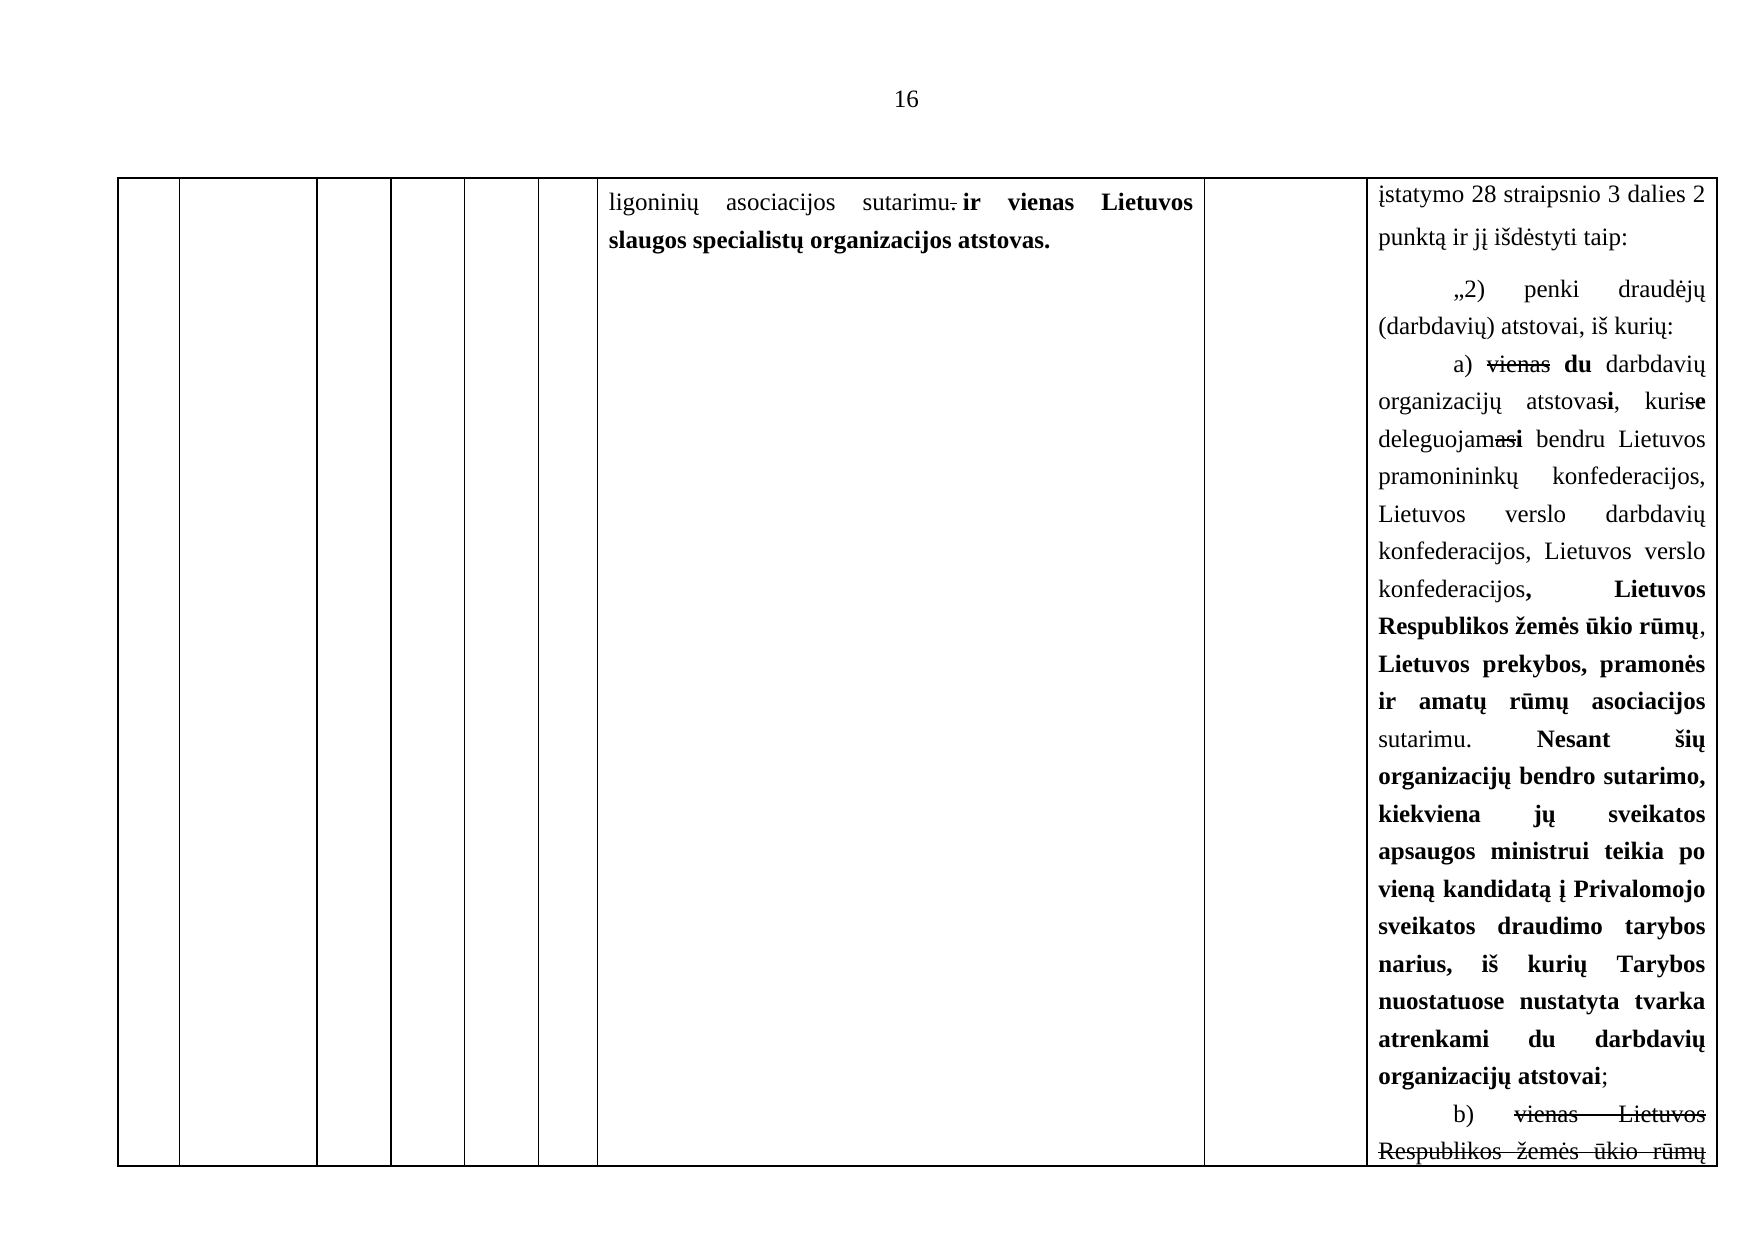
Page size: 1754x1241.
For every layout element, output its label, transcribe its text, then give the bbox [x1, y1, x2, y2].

table_cell [318, 179, 390, 1165]
table_cell [392, 179, 464, 1165]
table_cell ligoninių asociacijos sutarimu. ir vienas Lietuvos slaugos specialistų organizacijos atstovas. [598, 179, 1204, 1165]
table_cell [1205, 179, 1366, 1165]
table_cell [539, 179, 597, 1165]
table_cell [465, 179, 538, 1165]
table_cell [119, 179, 179, 1165]
table_cell [180, 179, 316, 1165]
table_cell įstatymo 28 straipsnio 3 dalies 2 punktą ir jį išdėstyti taip: „2) penki draudėjų (darbdavių) atstovai, iš kurių: a) vienas du darbdavių organizacijų atstovasi, kurise deleguojamasi bendru Lietuvos pramonininkų konfederacijos, Lietuvos verslo darbdavių konfederacijos, Lietuvos verslo konfederacijos, Lietuvos Respublikos žemės ūkio rūmų, Lietuvos prekybos, pramonės ir amatų rūmų asociacijos sutarimu. Nesant šių organizacijų bendro sutarimo, kiekviena jų sveikatos apsaugos ministrui teikia po vieną kandidatą į Privalomojo sveikatos draudimo tarybos narius, iš kurių Tarybos nuostatuose nustatyta tvarka atrenkami du darbdavių organizacijų atstovai; b) vienas Lietuvos Respublikos žemės ūkio rūmų [1368, 179, 1716, 1165]
